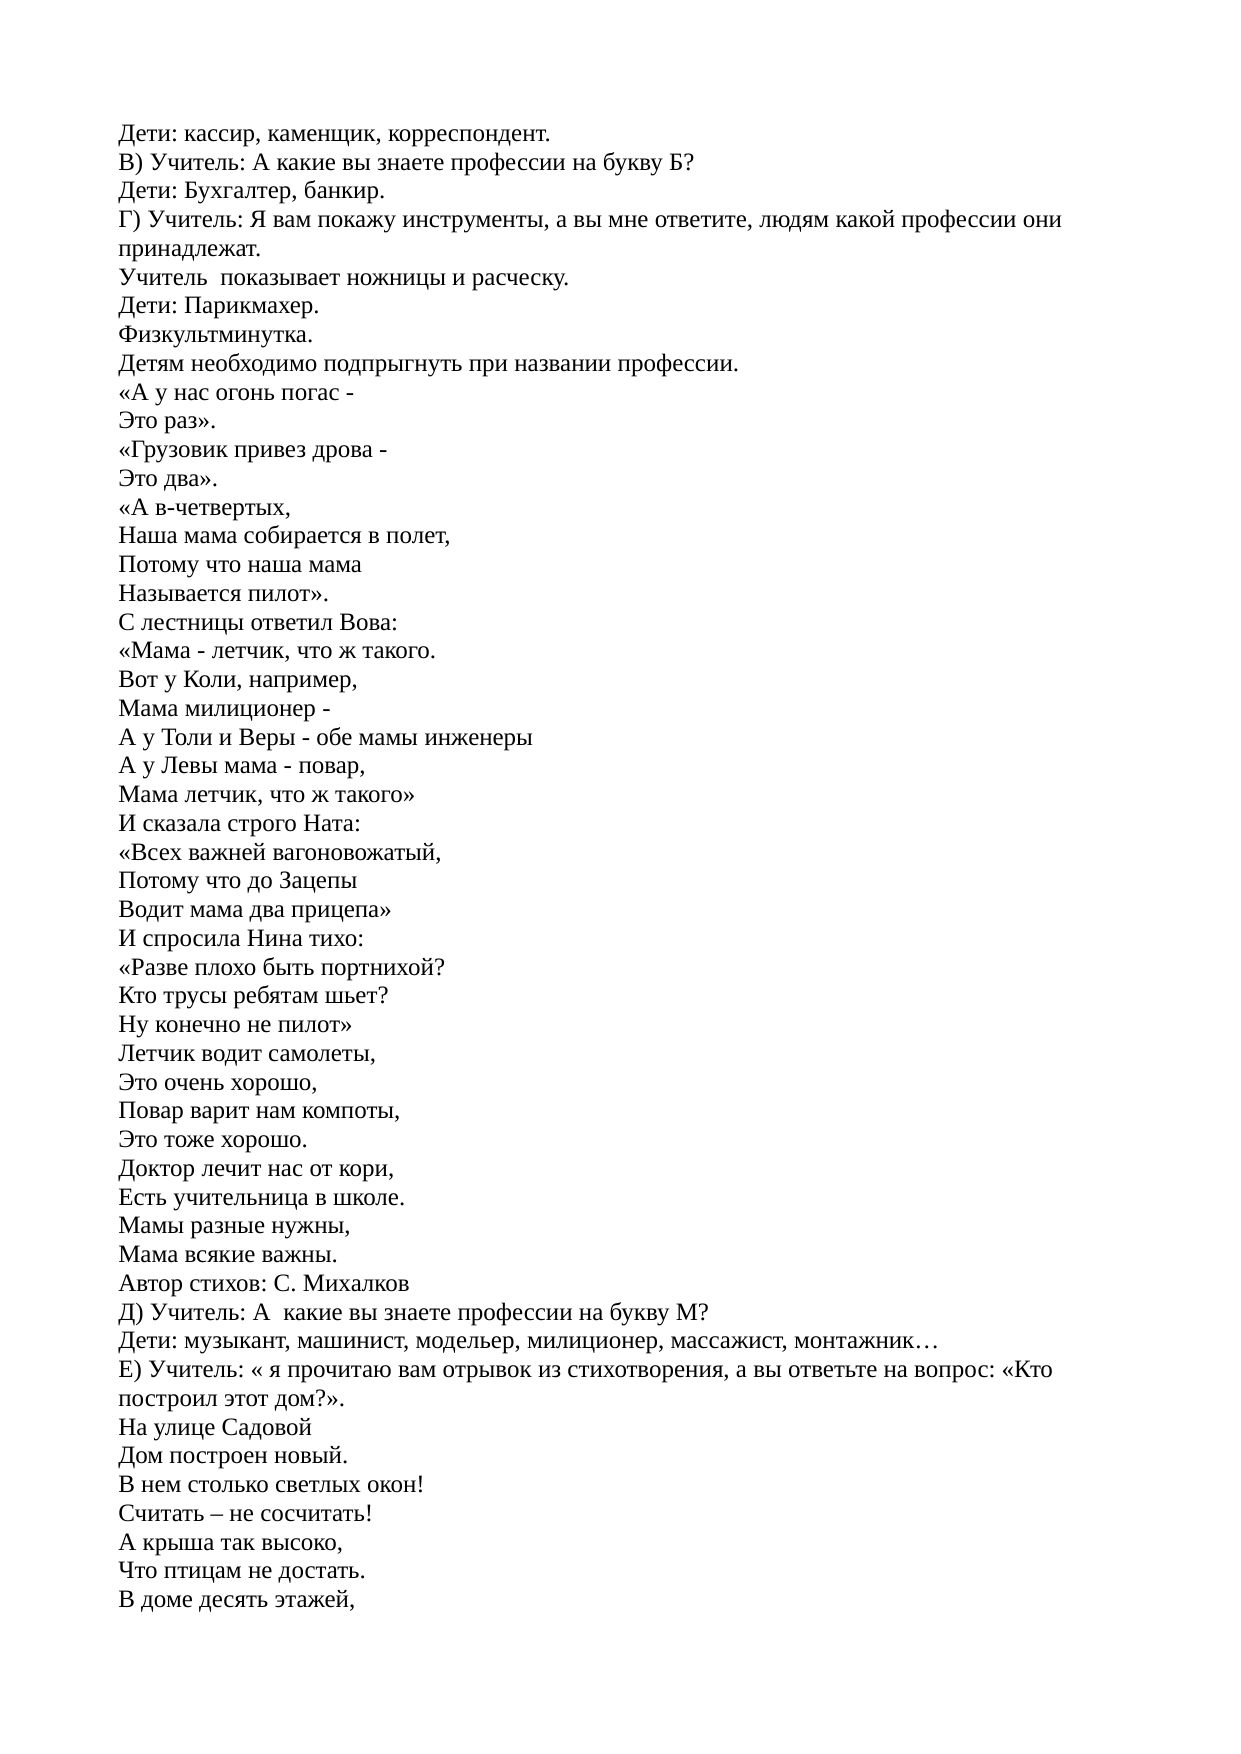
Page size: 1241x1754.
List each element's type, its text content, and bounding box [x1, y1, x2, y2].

text Д) Учитель: А какие вы знаете профессии на букву М? [118, 1297, 1122, 1326]
text «Мама - летчик, что ж такого. [118, 636, 1122, 664]
text Ну конечно не пилот» [118, 1009, 1122, 1038]
text Что птицам не достать. [118, 1556, 1122, 1584]
text Кто трусы ребятам шьет? [118, 981, 1122, 1009]
text Автор стихов: С. Михалков [118, 1268, 1122, 1297]
text «Разве плохо быть портнихой? [118, 952, 1122, 981]
text Учитель показывает ножницы и расческу. [118, 262, 1122, 291]
text Мама всякие важны. [118, 1239, 1122, 1268]
text В нем столько светлых окон! [118, 1469, 1122, 1498]
text Водит мама два прицепа» [118, 894, 1122, 923]
text На улице Садовой [118, 1412, 1122, 1441]
text И спросила Нина тихо: [118, 923, 1122, 952]
text «А у нас огонь погас - [118, 377, 1122, 406]
text А крыша так высоко, [118, 1527, 1122, 1556]
text Потому что до Зацепы [118, 866, 1122, 894]
text «Грузовик привез дрова - [118, 434, 1122, 463]
text Дети: музыкант, машинист, модельер, милиционер, массажист, монтажник… [118, 1326, 1122, 1354]
text Называется пилот». [118, 578, 1122, 607]
text Физкультминутка. [118, 319, 1122, 348]
text «А в-четвертых, [118, 492, 1122, 521]
text Мамы разные нужны, [118, 1211, 1122, 1239]
text Вот у Коли, например, [118, 664, 1122, 693]
text Дети: кассир, каменщик, корреспондент. [118, 118, 1122, 147]
text С лестницы ответил Вова: [118, 607, 1122, 636]
text Это очень хорошо, [118, 1067, 1122, 1096]
text В доме десять этажей, [118, 1584, 1122, 1613]
text В) Учитель: А какие вы знаете профессии на букву Б? [118, 147, 1122, 176]
text Мама милиционер - [118, 693, 1122, 722]
text Летчик водит самолеты, [118, 1038, 1122, 1067]
text Это два». [118, 463, 1122, 492]
text Дети: Парикмахер. [118, 291, 1122, 319]
text А у Левы мама - повар, [118, 751, 1122, 779]
text Это тоже хорошо. [118, 1124, 1122, 1153]
text Дом построен новый. [118, 1441, 1122, 1469]
text Это раз». [118, 406, 1122, 434]
text Повар варит нам компоты, [118, 1096, 1122, 1124]
text Есть учительница в школе. [118, 1182, 1122, 1211]
text «Всех важней вагоновожатый, [118, 837, 1122, 866]
text Считать – не сосчитать! [118, 1498, 1122, 1527]
text Е) Учитель: « я прочитаю вам отрывок из стихотворения, а вы ответьте на вопрос: «Кто построил этот дом?». [118, 1354, 1122, 1412]
text Детям необходимо подпрыгнуть при названии профессии. [118, 348, 1122, 377]
text Дети: Бухгалтер, банкир. [118, 176, 1122, 204]
text Наша мама собирается в полет, [118, 521, 1122, 549]
text А у Толи и Веры - обе мамы инженеры [118, 722, 1122, 751]
text Потому что наша мама [118, 549, 1122, 578]
text Мама летчик, что ж такого» [118, 779, 1122, 808]
text Доктор лечит нас от кори, [118, 1153, 1122, 1182]
text И сказала строго Ната: [118, 808, 1122, 837]
text Г) Учитель: Я вам покажу инструменты, а вы мне ответите, людям какой профессии они принадлежат. [118, 204, 1122, 262]
